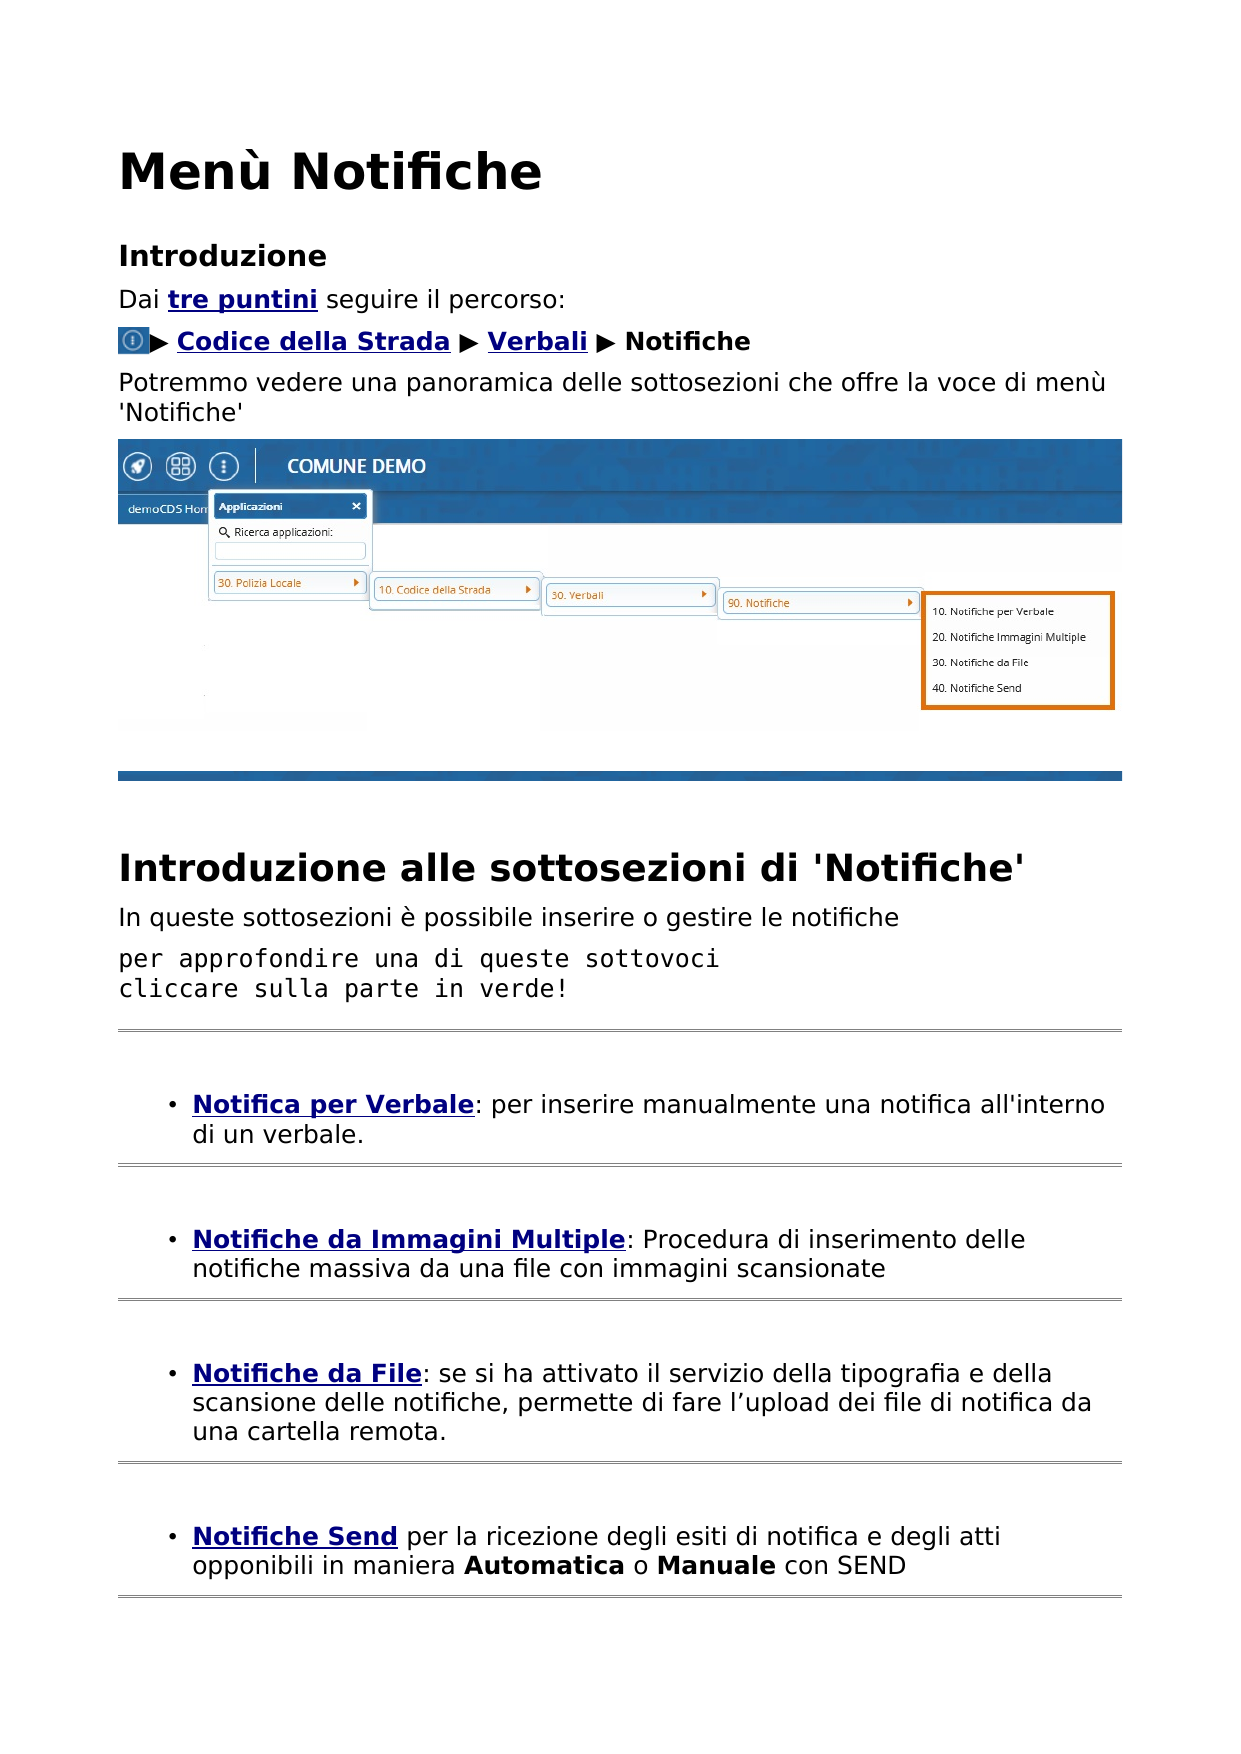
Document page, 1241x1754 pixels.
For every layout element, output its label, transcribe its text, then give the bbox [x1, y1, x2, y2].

text Dai tre puntini seguire il percorso: [118, 285, 1122, 314]
subtitle Introduzione alle sottosezioni di 'Notifiche' [118, 847, 1122, 891]
list Notifiche da Immagini Multiple: Procedura di inserimento delle notifiche massiva da una file con immagini scansionate [177, 1225, 1122, 1283]
text In queste sottosezioni è possibile inserire o gestire le notifiche [118, 903, 1122, 932]
text ▶ Codice della Strada ▶ Verbali ▶ Notifiche [150, 327, 1122, 356]
picture [118, 327, 150, 357]
list Notifiche Send per la ricezione degli esiti di notifica e degli atti opponibili in maniera Automatica o Manuale con SEND [177, 1522, 1122, 1581]
text Potremmo vedere una panoramica delle sottosezioni che offre la voce di menù 'Notifiche' [118, 369, 1122, 427]
picture [118, 439, 1123, 731]
list Notifiche da File: se si ha attivato il servizio della tipografia e della scansione delle notifiche, permette di fare l’upload dei file di notifica da una cartella remota. [177, 1359, 1122, 1446]
subtitle Menù Notifiche [118, 143, 1122, 201]
text per approfondire una di queste sottovoci cliccare sulla parte in verde! [118, 945, 1122, 1003]
subtitle Introduzione [118, 239, 1122, 273]
picture [118, 771, 1123, 781]
list Notifica per Verbale: per inserire manualmente una notifica all'interno di un verbale. [177, 1091, 1122, 1149]
